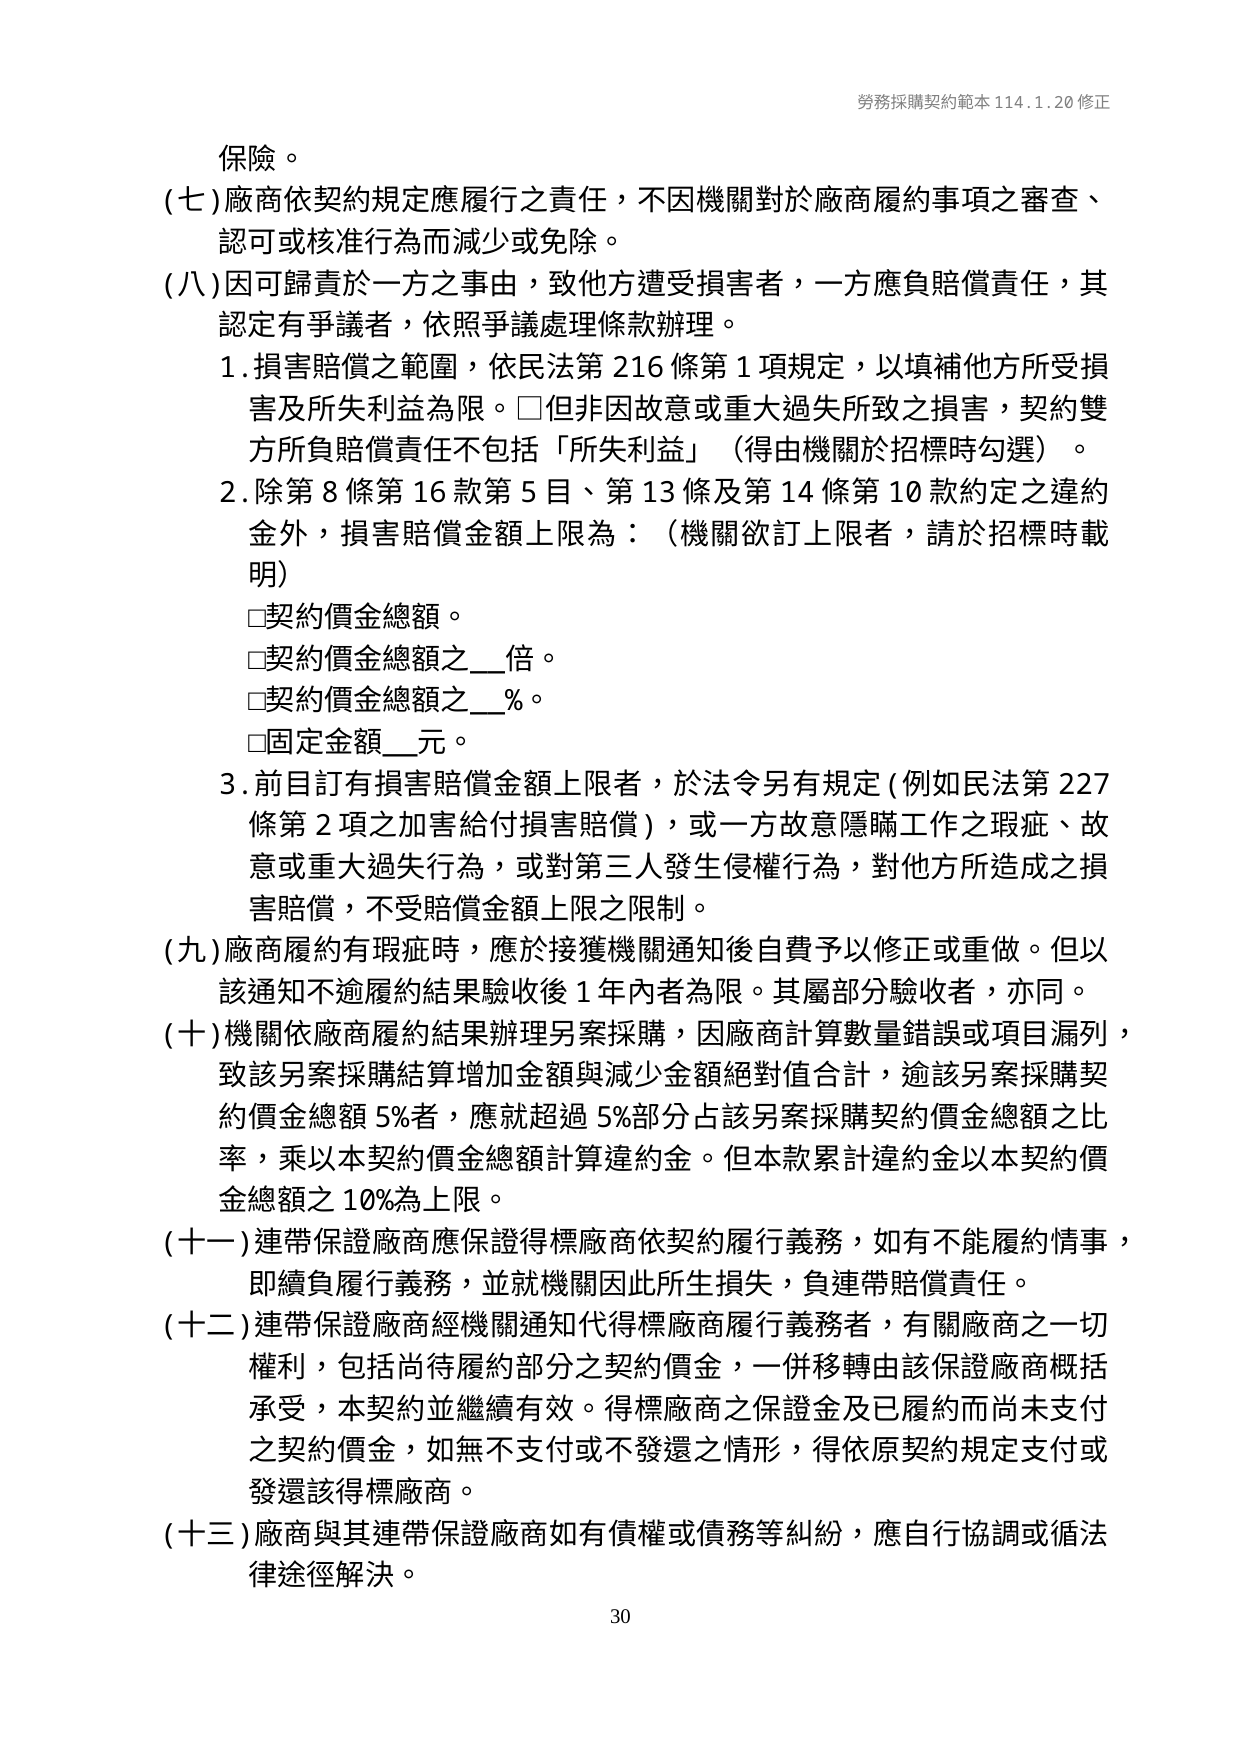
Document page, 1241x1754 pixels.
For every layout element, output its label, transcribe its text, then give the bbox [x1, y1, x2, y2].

text (十)機關依廠商履約結果辦理另案採購，因廠商計算數量錯誤或項目漏列，致該另案採購結算增加金額與減少金額絕對值合計，逾該另案採購契約價金總額5%者，應就超過5%部分占該另案採購契約價金總額之比率，乘以本契約價金總額計算違約金。但本款累計違約金以本契約價金總額之10%為上限。 [159, 1011, 1110, 1219]
text □契約價金總額之__%。 [248, 677, 1110, 719]
text □契約價金總額。 [248, 594, 1110, 636]
text (十一)連帶保證廠商應保證得標廠商依契約履行義務，如有不能履約情事，即續負履行義務，並就機關因此所生損失，負連帶賠償責任。 [159, 1219, 1110, 1302]
text □契約價金總額之__倍。 [248, 636, 1110, 677]
text 3.前目訂有損害賠償金額上限者，於法令另有規定(例如民法第227條第2項之加害給付損害賠償)，或一方故意隱瞞工作之瑕疵、故意或重大過失行為，或對第三人發生侵權行為，對他方所造成之損害賠償，不受賠償金額上限之限制。 [218, 761, 1110, 927]
text (八)因可歸責於一方之事由，致他方遭受損害者，一方應負賠償責任，其認定有爭議者，依照爭議處理條款辦理。 [159, 261, 1110, 344]
text (六)機關對於廠商、分包廠商及其人員因履約所致之人體傷亡或財物損失，不負賠償責任。對於人體傷亡或財物損失之風險，廠商應投保必要之保險。 [159, 136, 1110, 177]
text (七)廠商依契約規定應履行之責任，不因機關對於廠商履約事項之審查、認可或核准行為而減少或免除。 [159, 177, 1110, 261]
text 2.除第8條第16款第5目、第13條及第14條第10款約定之違約金外，損害賠償金額上限為：（機關欲訂上限者，請於招標時載明） [218, 469, 1110, 594]
text □固定金額__元。 [248, 719, 1110, 761]
text (十三)廠商與其連帶保證廠商如有債權或債務等糾紛，應自行協調或循法律途徑解決。 [159, 1511, 1110, 1594]
text 1.損害賠償之範圍，依民法第216條第1項規定，以填補他方所受損害及所失利益為限。□但非因故意或重大過失所致之損害，契約雙方所負賠償責任不包括「所失利益」（得由機關於招標時勾選）。 [218, 344, 1110, 469]
text (十二)連帶保證廠商經機關通知代得標廠商履行義務者，有關廠商之一切權利，包括尚待履約部分之契約價金，一併移轉由該保證廠商概括承受，本契約並繼續有效。得標廠商之保證金及已履約而尚未支付之契約價金，如無不支付或不發還之情形，得依原契約規定支付或發還該得標廠商。 [159, 1302, 1110, 1511]
text (九)廠商履約有瑕疵時，應於接獲機關通知後自費予以修正或重做。但以該通知不逾履約結果驗收後1年內者為限。其屬部分驗收者，亦同。 [159, 927, 1110, 1011]
